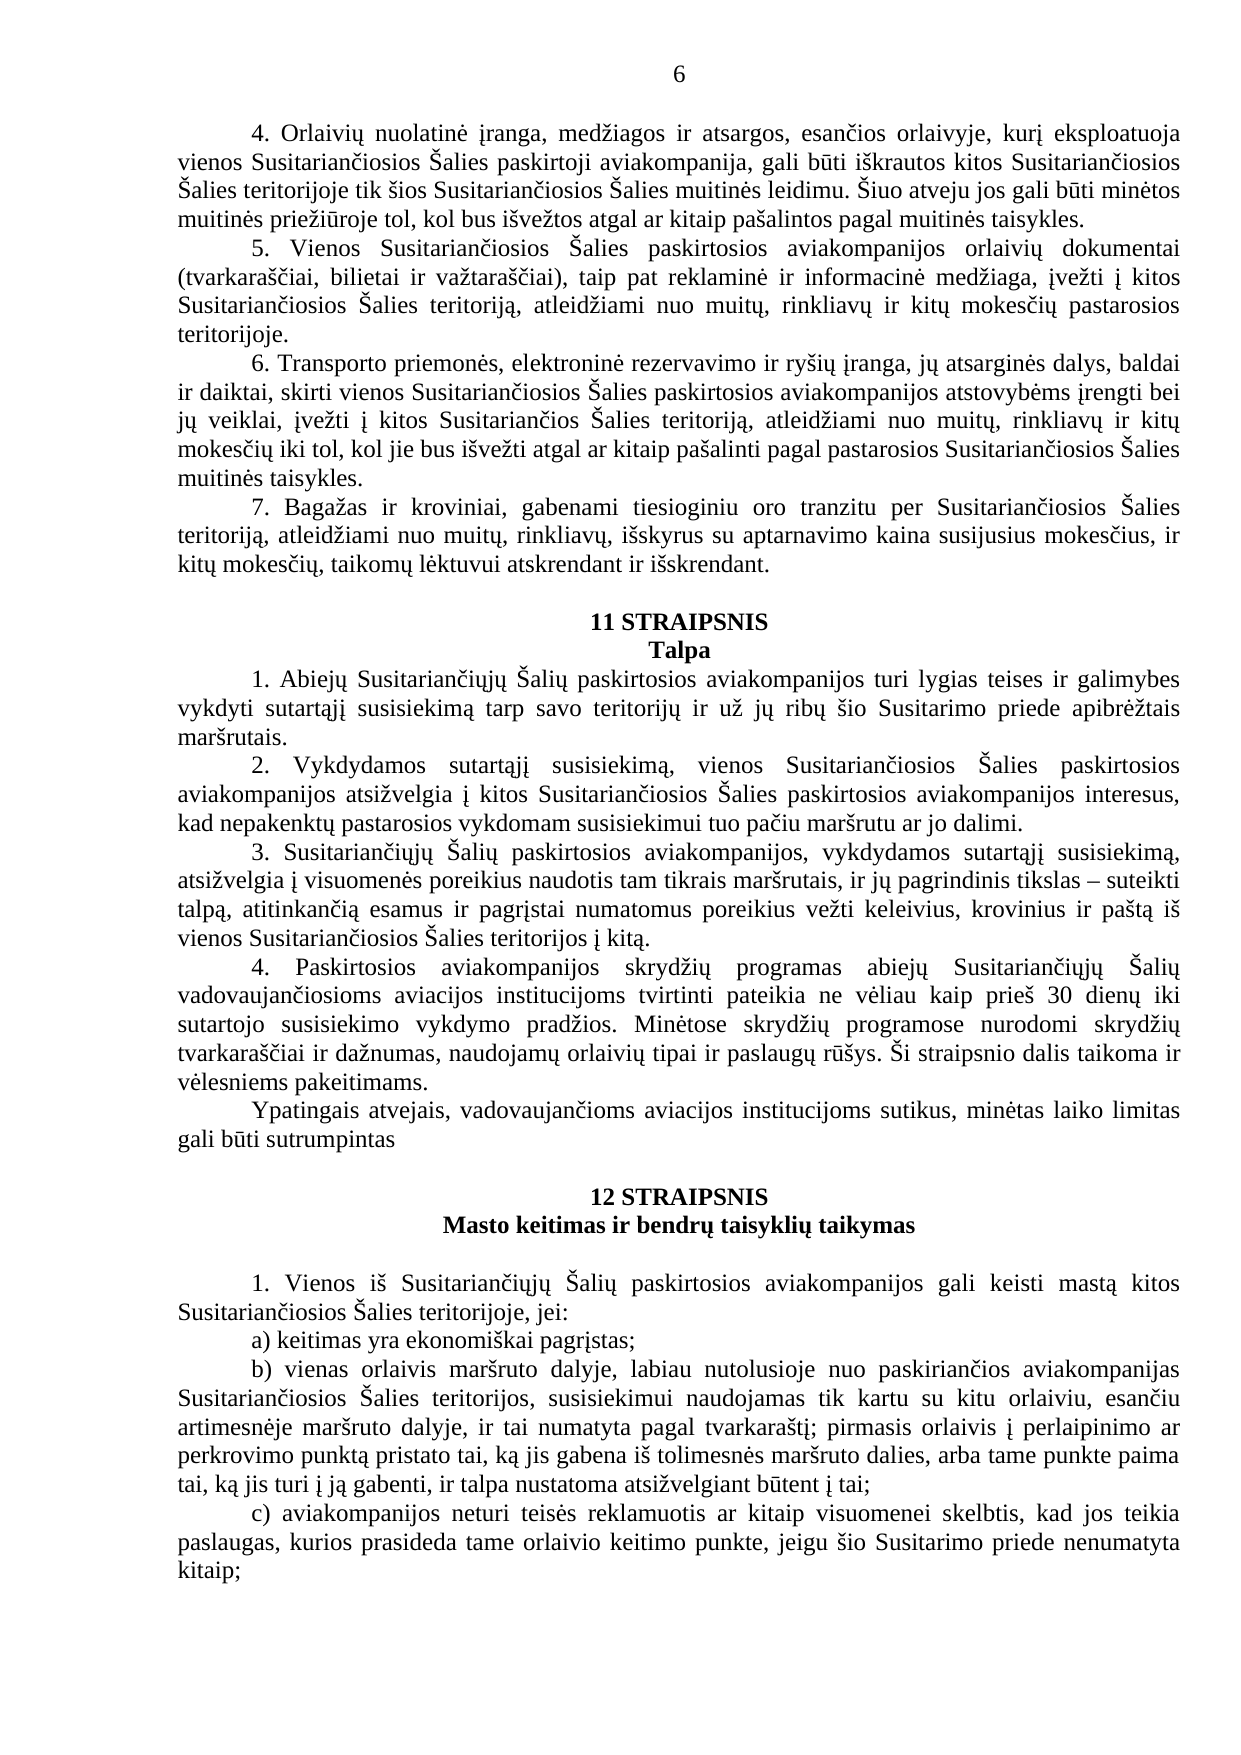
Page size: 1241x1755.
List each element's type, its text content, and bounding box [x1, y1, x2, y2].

text 11 STRAIPSNIS [177, 607, 1181, 636]
text 7. Bagažas ir kroviniai, gabenami tiesioginiu oro tranzitu per Susitariančiosios Šalies teritoriją, atleidžiami nuo muitų, rinkliavų, išskyrus su aptarnavimo kaina susijusius mokesčius, ir kitų mokesčių, taikomų lėktuvui atskrendant ir išskrendant. [177, 492, 1181, 578]
text 1. Abiejų Susitariančiųjų Šalių paskirtosios aviakompanijos turi lygias teises ir galimybes vykdyti sutartąjį susisiekimą tarp savo teritorijų ir už jų ribų šio Susitarimo priede apibrėžtais maršrutais. [177, 664, 1181, 751]
text 4. Orlaivių nuolatinė įranga, medžiagos ir atsargos, esančios orlaivyje, kurį eksploatuoja vienos Susitariančiosios Šalies paskirtoji aviakompanija, gali būti iškrautos kitos Susitariančiosios Šalies teritorijoje tik šios Susitariančiosios Šalies muitinės leidimu. Šiuo atveju jos gali būti minėtos muitinės priežiūroje tol, kol bus išvežtos atgal ar kitaip pašalintos pagal muitinės taisykles. [177, 118, 1181, 233]
text Ypatingais atvejais, vadovaujančioms aviacijos institucijoms sutikus, minėtas laiko limitas gali būti sutrumpintas [177, 1096, 1181, 1153]
text 1. Vienos iš Susitariančiųjų Šalių paskirtosios aviakompanijos gali keisti mastą kitos Susitariančiosios Šalies teritorijoje, jei: [177, 1268, 1181, 1326]
text 4. Paskirtosios aviakompanijos skrydžių programas abiejų Susitariančiųjų Šalių vadovaujančiosioms aviacijos institucijoms tvirtinti pateikia ne vėliau kaip prieš 30 dienų iki sutartojo susisiekimo vykdymo pradžios. Minėtose skrydžių programose nurodomi skrydžių tvarkaraščiai ir dažnumas, naudojamų orlaivių tipai ir paslaugų rūšys. Ši straipsnio dalis taikoma ir vėlesniems pakeitimams. [177, 952, 1181, 1096]
text 5. Vienos Susitariančiosios Šalies paskirtosios aviakompanijos orlaivių dokumentai (tvarkaraščiai, bilietai ir važtaraščiai), taip pat reklaminė ir informacinė medžiaga, įvežti į kitos Susitariančiosios Šalies teritoriją, atleidžiami nuo muitų, rinkliavų ir kitų mokesčių pastarosios teritorijoje. [177, 233, 1181, 348]
text a) keitimas yra ekonomiškai pagrįstas; [177, 1326, 1181, 1354]
text 3. Susitariančiųjų Šalių paskirtosios aviakompanijos, vykdydamos sutartąjį susisiekimą, atsižvelgia į visuomenės poreikius naudotis tam tikrais maršrutais, ir jų pagrindinis tikslas – suteikti talpą, atitinkančią esamus ir pagrįstai numatomus poreikius vežti keleivius, krovinius ir paštą iš vienos Susitariančiosios Šalies teritorijos į kitą. [177, 837, 1181, 952]
text 2. Vykdydamos sutartąjį susisiekimą, vienos Susitariančiosios Šalies paskirtosios aviakompanijos atsižvelgia į kitos Susitariančiosios Šalies paskirtosios aviakompanijos interesus, kad nepakenktų pastarosios vykdomam susisiekimui tuo pačiu maršrutu ar jo dalimi. [177, 751, 1181, 837]
text 6. Transporto priemonės, elektroninė rezervavimo ir ryšių įranga, jų atsarginės dalys, baldai ir daiktai, skirti vienos Susitariančiosios Šalies paskirtosios aviakompanijos atstovybėms įrengti bei jų veiklai, įvežti į kitos Susitariančios Šalies teritoriją, atleidžiami nuo muitų, rinkliavų ir kitų mokesčių iki tol, kol jie bus išvežti atgal ar kitaip pašalinti pagal pastarosios Susitariančiosios Šalies muitinės taisykles. [177, 348, 1181, 492]
text 12 STRAIPSNIS [177, 1182, 1181, 1211]
text c) aviakompanijos neturi teisės reklamuotis ar kitaip visuomenei skelbtis, kad jos teikia paslaugas, kurios prasideda tame orlaivio keitimo punkte, jeigu šio Susitarimo priede nenumatyta kitaip; [177, 1498, 1181, 1584]
text b) vienas orlaivis maršruto dalyje, labiau nutolusioje nuo paskiriančios aviakompanijas Susitariančiosios Šalies teritorijos, susisiekimui naudojamas tik kartu su kitu orlaiviu, esančiu artimesnėje maršruto dalyje, ir tai numatyta pagal tvarkaraštį; pirmasis orlaivis į perlaipinimo ar perkrovimo punktą pristato tai, ką jis gabena iš tolimesnės maršruto dalies, arba tame punkte paima tai, ką jis turi į ją gabenti, ir talpa nustatoma atsižvelgiant būtent į tai; [177, 1354, 1181, 1498]
text Talpa [177, 636, 1181, 664]
text Masto keitimas ir bendrų taisyklių taikymas [177, 1211, 1181, 1239]
